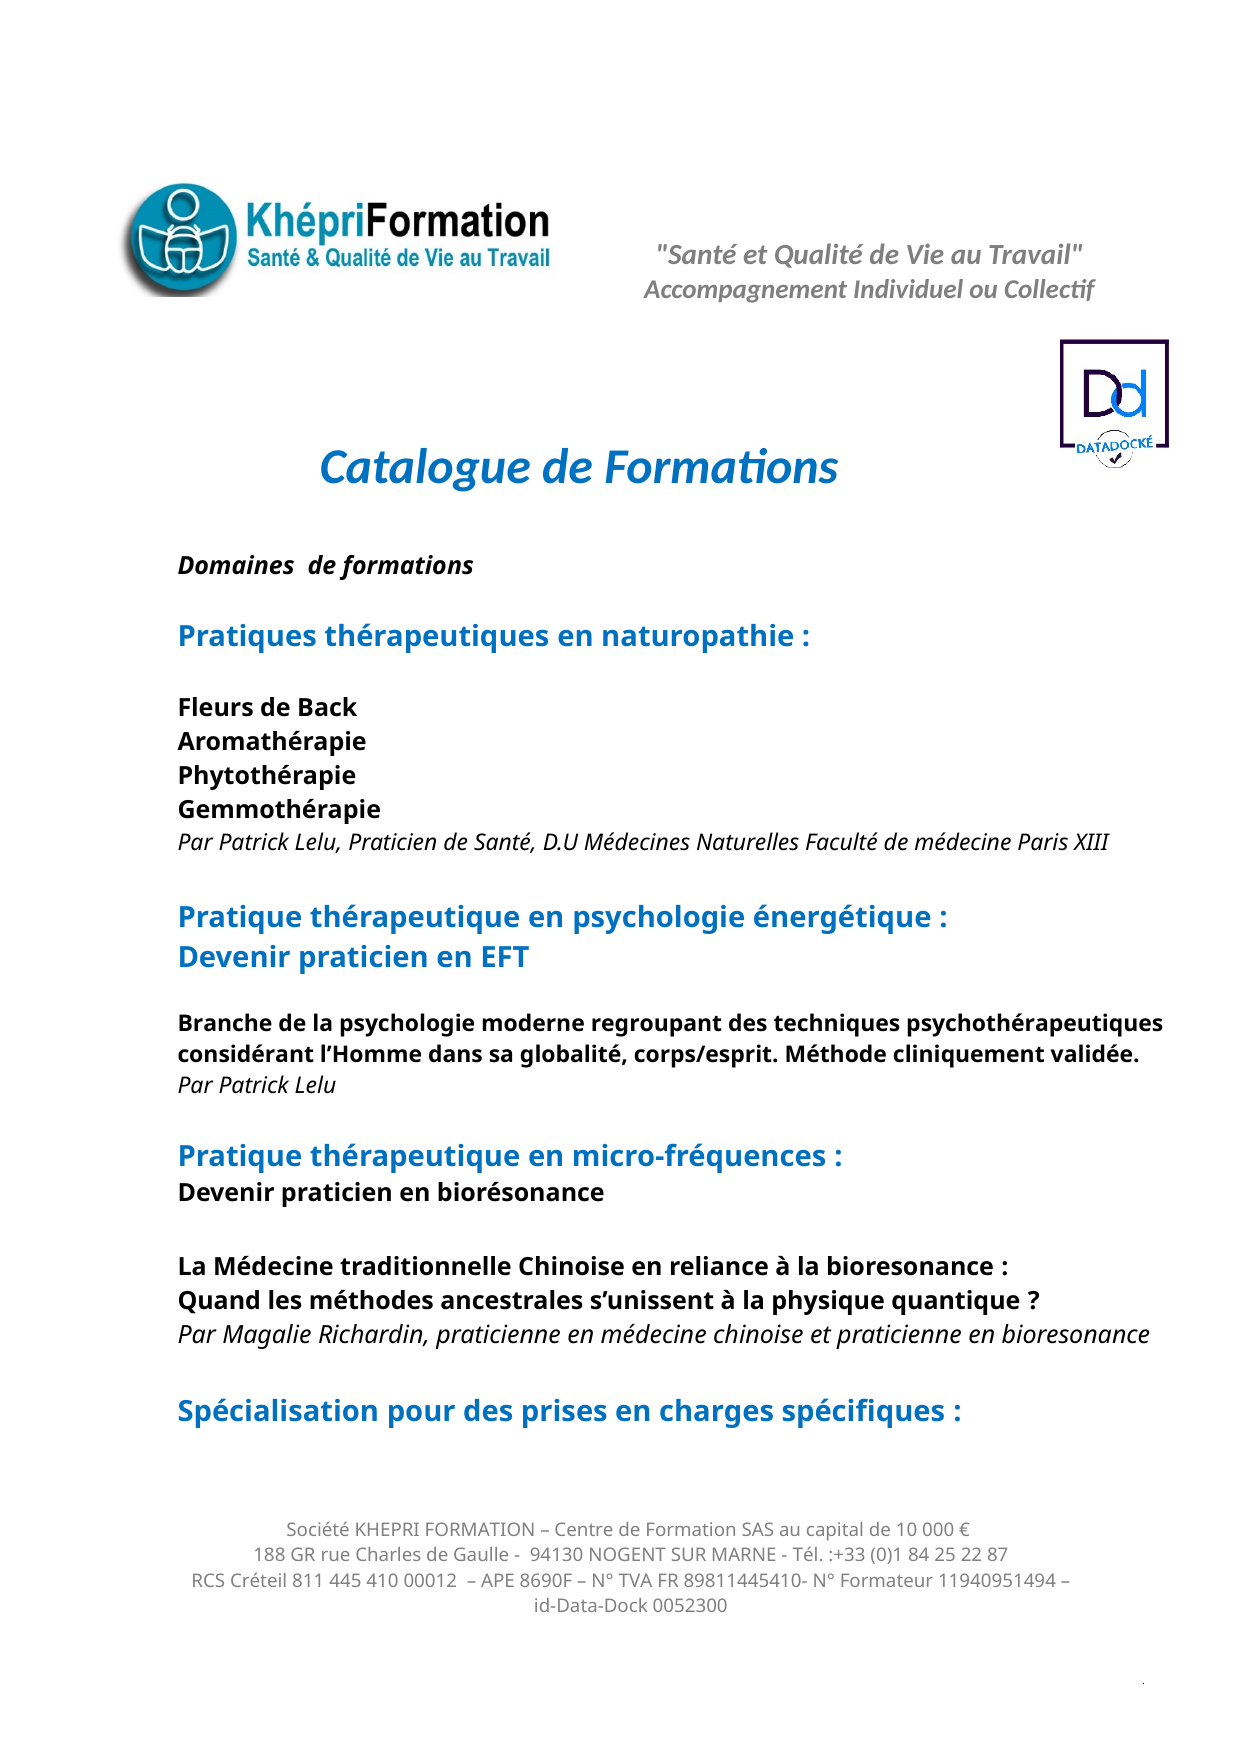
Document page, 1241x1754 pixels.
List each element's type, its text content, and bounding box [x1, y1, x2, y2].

text Quand les méthodes ancestrales s’unissent à la physique quantique ? [177, 1282, 1181, 1316]
text Catalogue de Formations [118, 435, 1181, 496]
text Phytothérapie [177, 757, 1181, 791]
text Accompagnement Individuel ou Collectif [118, 272, 1181, 305]
text Spécialisation pour des prises en charges spécifiques : [177, 1390, 1181, 1430]
text Pratique thérapeutique en micro-fréquences : [177, 1135, 1181, 1174]
text "Santé et Qualité de Vie au Travail" [561, 236, 1181, 272]
text Pratiques thérapeutiques en naturopathie : [177, 615, 1181, 655]
text La Médecine traditionnelle Chinoise en reliance à la bioresonance : [177, 1248, 1181, 1282]
text Fleurs de Back [177, 689, 1181, 723]
text Aromathérapie [177, 723, 1181, 757]
text Branche de la psychologie moderne regroupant des techniques psychothérapeutiques considérant l’Homme dans sa globalité, corps/esprit. Méthode cliniquement validée. [177, 1007, 1181, 1069]
text Par Patrick Lelu [177, 1069, 1181, 1101]
text Gemmothérapie [177, 791, 1181, 825]
text Devenir praticien en biorésonance [177, 1174, 1181, 1208]
text Pratique thérapeutique en psychologie énergétique : Devenir praticien en EFT [177, 896, 1181, 976]
text Par Patrick Lelu, Praticien de Santé, D.U Médecines Naturelles Faculté de médecine Paris XIII [177, 825, 1181, 857]
text Domaines de formations [118, 547, 1181, 581]
text Par Magalie Richardin, praticienne en médecine chinoise et praticienne en bioresonance [177, 1316, 1181, 1350]
